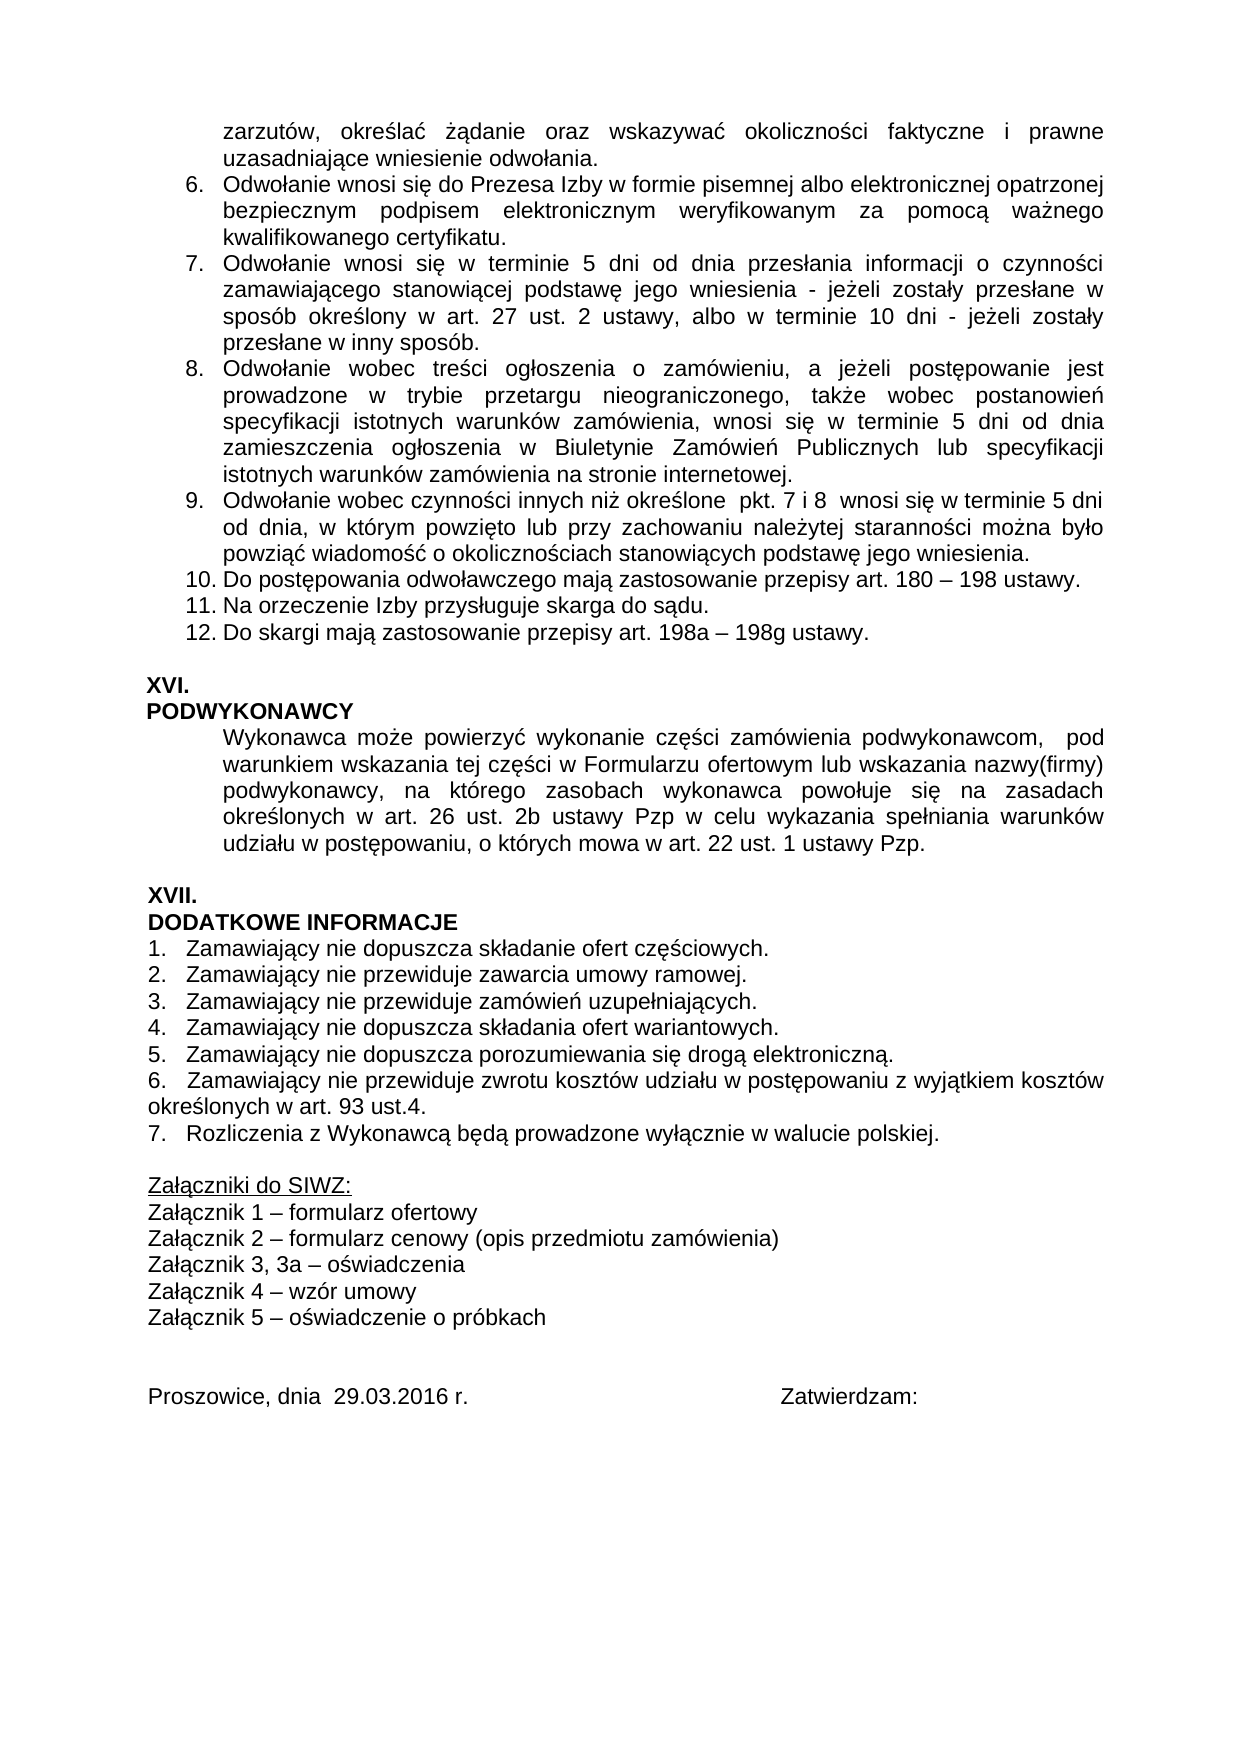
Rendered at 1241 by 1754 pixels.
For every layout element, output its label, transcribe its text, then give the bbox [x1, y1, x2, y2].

text Załącznik 4 – wzór umowy [148, 1278, 1104, 1304]
text Proszowice, dnia 29.03.2016 r. Zatwierdzam: [148, 1383, 1104, 1409]
text 2. Zamawiający nie przewiduje zawarcia umowy ramowej. [148, 961, 1104, 988]
list Do postępowania odwoławczego mają zastosowanie przepisy art. 180 – 198 ustawy. [185, 566, 1104, 592]
text Załącznik 3, 3a – oświadczenia [148, 1251, 1104, 1278]
list Na orzeczenie Izby przysługuje skarga do sądu. [185, 592, 1104, 619]
text Załącznik 5 – oświadczenie o próbkach [148, 1304, 1104, 1330]
text XVII. [148, 882, 1104, 909]
list Odwołanie wnosi się w terminie 5 dni od dnia przesłania informacji o czynności zamawiającego stanowiącej podstawę jego wniesienia - jeżeli zostały przesłane w sposób określony w art. 27 ust. 2 ustawy, albo w terminie 10 dni - jeżeli zostały przesłane w inny sposób. [185, 250, 1104, 355]
list Do skargi mają zastosowanie przepisy art. 198a – 198g ustawy. [185, 619, 1104, 645]
text Załącznik 1 – formularz ofertowy [148, 1199, 1104, 1225]
list Odwołanie wnosi się do Prezesa Izby w formie pisemnej albo elektronicznej opatrzonej bezpiecznym podpisem elektronicznym weryfikowanym za pomocą ważnego kwalifikowanego certyfikatu. [185, 171, 1104, 250]
text DODATKOWE INFORMACJE [148, 909, 1104, 935]
list Odwołanie wobec czynności innych niż określone pkt. 7 i 8 wnosi się w terminie 5 dni od dnia, w którym powzięto lub przy zachowaniu należytej staranności można było powziąć wiadomość o okolicznościach stanowiących podstawę jego wniesienia. [185, 487, 1104, 566]
list PODWYKONAWCY [133, 698, 1104, 724]
text 3. Zamawiający nie przewiduje zamówień uzupełniających. [148, 988, 1104, 1014]
text Załączniki do SIWZ: [148, 1172, 1104, 1199]
list Odwołanie wobec treści ogłoszenia o zamówieniu, a jeżeli postępowanie jest prowadzone w trybie przetargu nieograniczonego, także wobec postanowień specyfikacji istotnych warunków zamówienia, wnosi się w terminie 5 dni od dnia zamieszczenia ogłoszenia w Biuletynie Zamówień Publicznych lub specyfikacji istotnych warunków zamówienia na stronie internetowej. [185, 355, 1104, 487]
text 7. Rozliczenia z Wykonawcą będą prowadzone wyłącznie w walucie polskiej. [148, 1119, 1104, 1146]
list Wykonawca może powierzyć wykonanie części zamówienia podwykonawcom, pod warunkiem wskazania tej części w Formularzu ofertowym lub wskazania nazwy(firmy) podwykonawcy, na którego zasobach wykonawca powołuje się na zasadach określonych w art. 26 ust. 2b ustawy Pzp w celu wykazania spełniania warunków udziału w postępowaniu, o których mowa w art. 22 ust. 1 ustawy Pzp. [185, 724, 1104, 856]
text 4. Zamawiający nie dopuszcza składania ofert wariantowych. [148, 1014, 1104, 1041]
list zarzutów, określać żądanie oraz wskazywać okoliczności faktyczne i prawne uzasadniające wniesienie odwołania. [185, 118, 1104, 171]
text 1. Zamawiający nie dopuszcza składanie ofert częściowych. [148, 935, 1104, 961]
text 6. Zamawiający nie przewiduje zwrotu kosztów udziału w postępowaniu z wyjątkiem kosztów określonych w art. 93 ust.4. [148, 1067, 1104, 1119]
list XVI. [133, 672, 1104, 698]
text 5. Zamawiający nie dopuszcza porozumiewania się drogą elektroniczną. [148, 1041, 1104, 1067]
text Załącznik 2 – formularz cenowy (opis przedmiotu zamówienia) [148, 1225, 1104, 1251]
